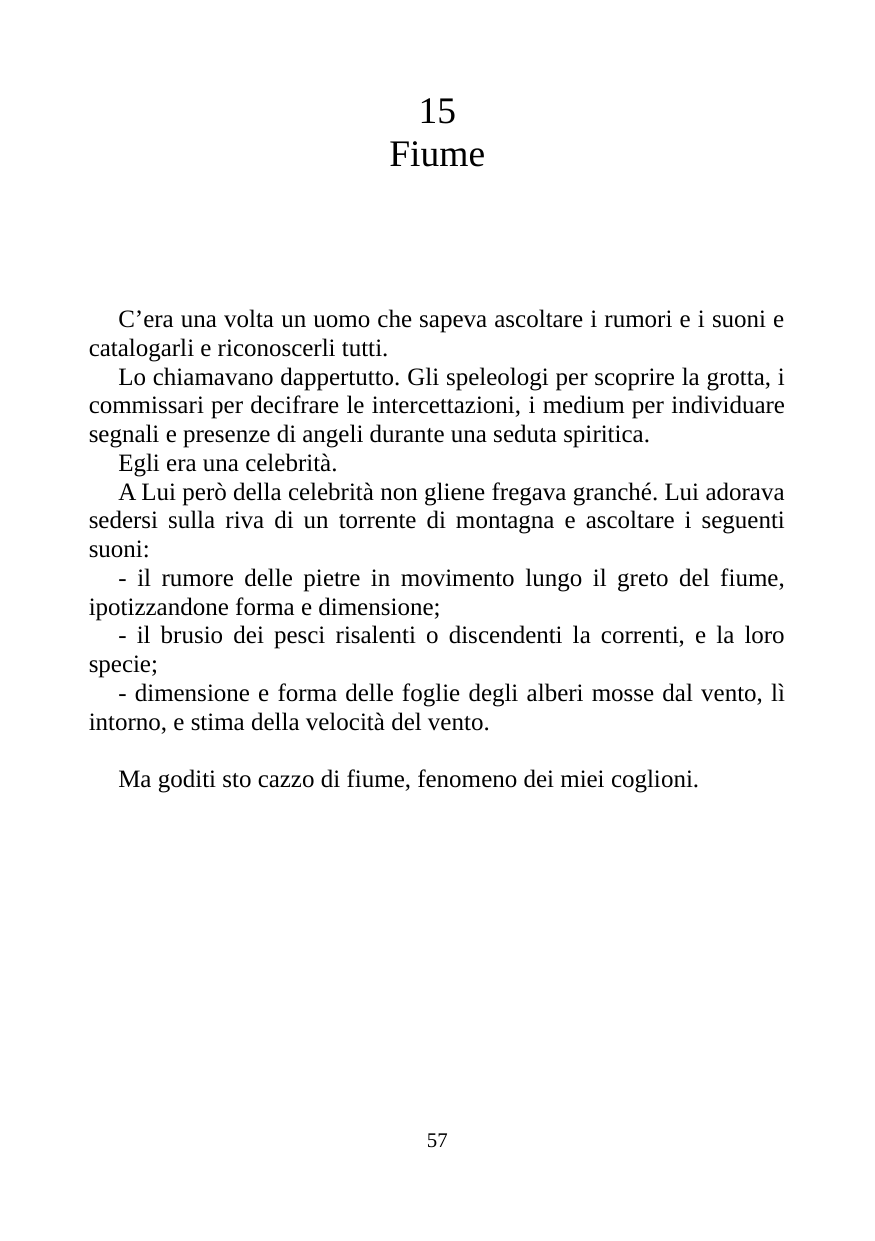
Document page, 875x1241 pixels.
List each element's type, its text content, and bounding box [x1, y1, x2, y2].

text - dimensione e forma delle foglie degli alberi mosse dal vento, lì intorno, e stima della velocità del vento. [88, 678, 786, 735]
text A Lui però della celebrità non gliene fregava granché. Lui adorava sedersi sulla riva di un torrente di montagna e ascoltare i seguenti suoni: [88, 477, 786, 563]
text Ma goditi sto cazzo di fiume, fenomeno dei miei coglioni. [88, 764, 786, 793]
text Egli era una celebrità. [88, 448, 786, 477]
text Lo chiamavano dappertutto. Gli speleologi per scoprire la grotta, i commissari per decifrare le intercettazioni, i medium per individuare segnali e presenze di angeli durante una seduta spiritica. [88, 362, 786, 448]
text - il rumore delle pietre in movimento lungo il greto del fiume, ipotizzandone forma e dimensione; [88, 563, 786, 620]
subtitle 15 Fiume [88, 88, 786, 304]
text - il brusio dei pesci risalenti o discendenti la correnti, e la loro specie; [88, 620, 786, 678]
text C’era una volta un uomo che sapeva ascoltare i rumori e i suoni e catalogarli e riconoscerli tutti. [88, 304, 786, 362]
